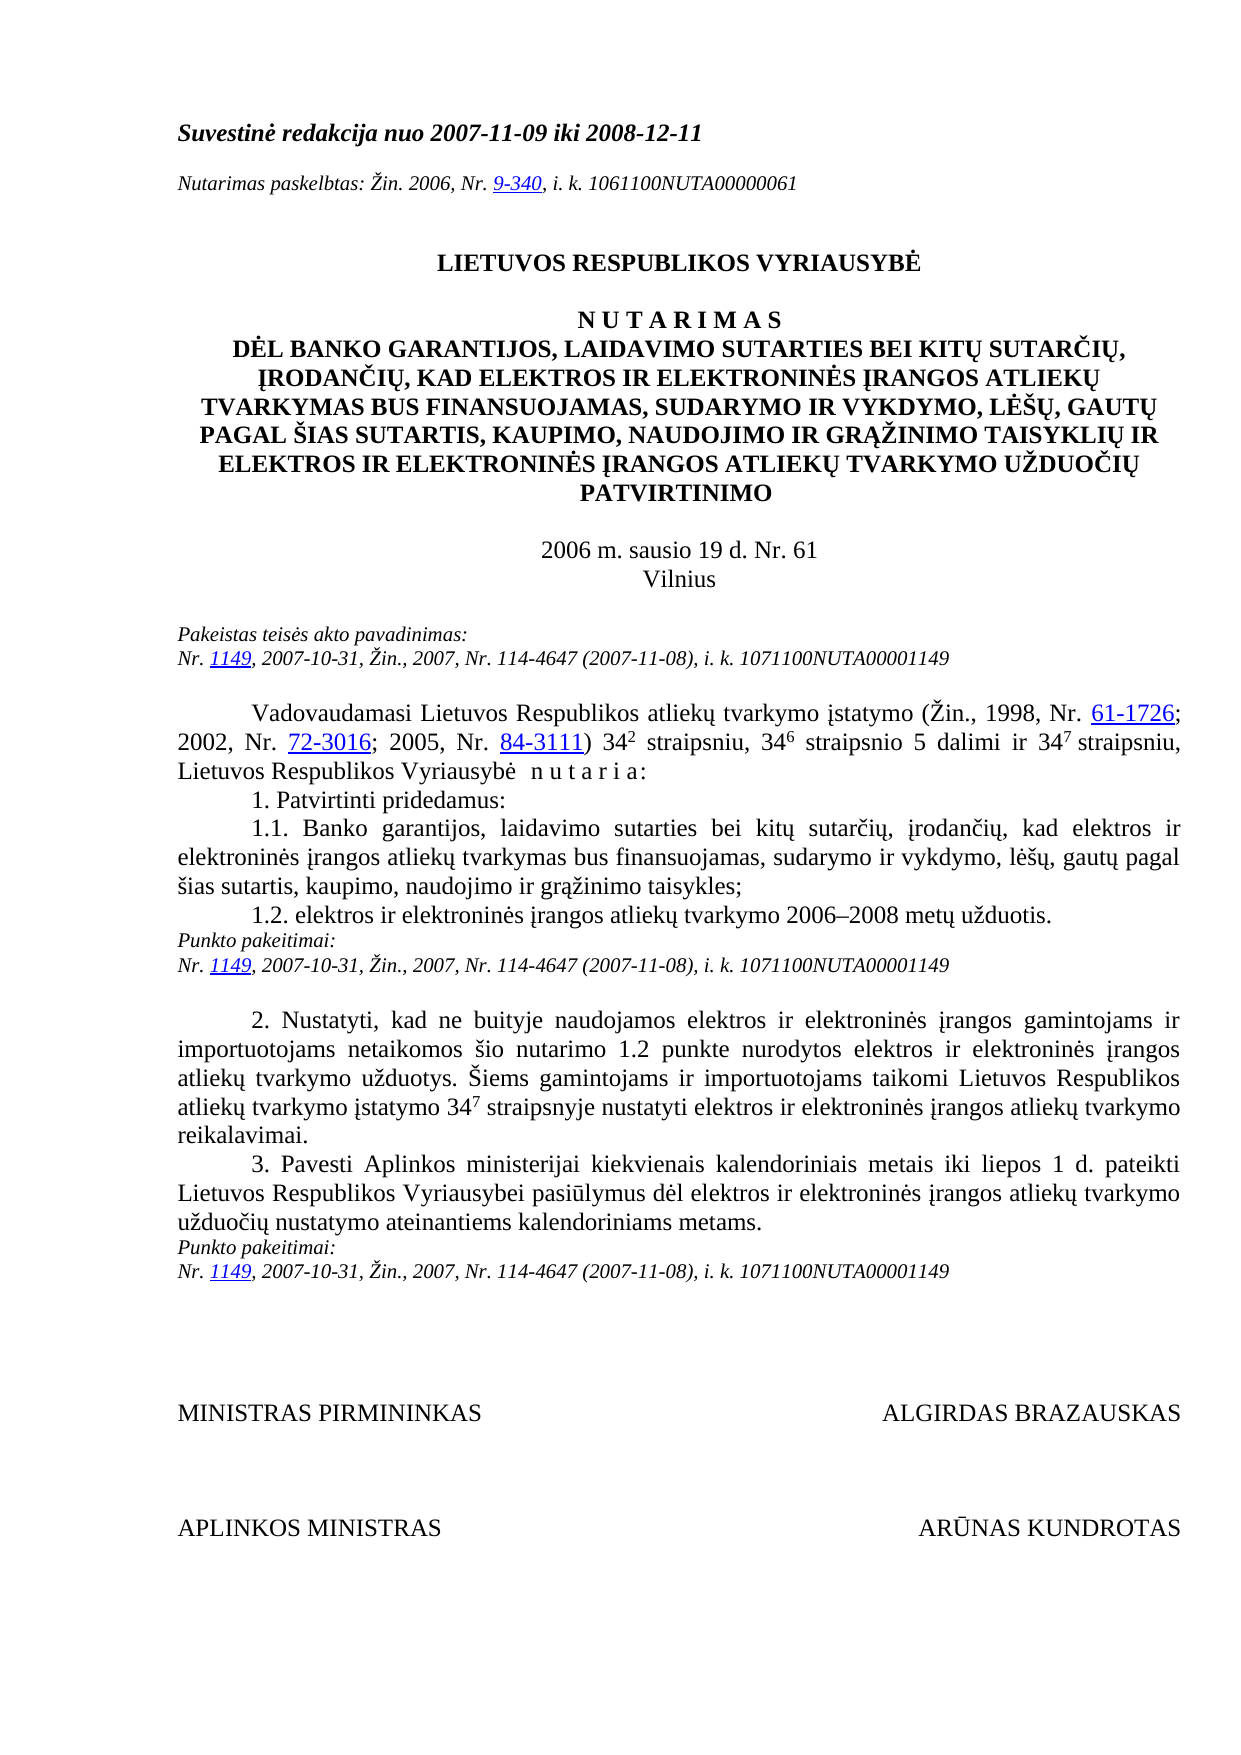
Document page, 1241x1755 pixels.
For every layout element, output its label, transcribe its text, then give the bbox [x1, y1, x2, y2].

text Vilnius [177, 564, 1181, 593]
text DĖL BANKO GARANTIJOS, LAIDAVIMO SUTARTIES BEI KITŲ SUTARČIŲ, ĮRODANČIŲ, KAD ELEKTROS IR ELEKTRONINĖS ĮRANGOS ATLIEKŲ TVARKYMAS BUS FINANSUOJAMAS, SUDARYMO IR VYKDYMO, LĖŠŲ, GAUTŲ PAGAL ŠIAS SUTARTIS, KAUPIMO, NAUDOJIMO IR GRĄŽINIMO TAISYKLIŲ IR ELEKTROS IR ELEKTRONINĖS ĮRANGOS ATLIEKŲ TVARKYMO UŽDUOČIŲ PATVIRTINIMO [177, 334, 1181, 507]
text Nr. 1149, 2007-10-31, Žin., 2007, Nr. 114-4647 (2007-11-08), i. k. 1071100NUTA00001149 [177, 1259, 1181, 1283]
text Aplinkos ministras Arūnas Kundrotas [177, 1513, 1181, 1542]
text Nutarimas paskelbtas: Žin. 2006, Nr. 9-340, i. k. 1061100NUTA00000061 [177, 171, 1181, 195]
text 1.1. Banko garantijos, laidavimo sutarties bei kitų sutarčių, įrodančių, kad elektros ir elektroninės įrangos atliekų tvarkymas bus finansuojamas, sudarymo ir vykdymo, lėšų, gautų pagal šias sutartis, kaupimo, naudojimo ir grąžinimo taisykles; [177, 813, 1181, 900]
text 2. Nustatyti, kad ne buityje naudojamos elektros ir elektroninės įrangos gamintojams ir importuotojams netaikomos šio nutarimo 1.2 punkte nurodytos elektros ir elektroninės įrangos atliekų tvarkymo užduotys. Šiems gamintojams ir importuotojams taikomi Lietuvos Respublikos atliekų tvarkymo įstatymo 347 straipsnyje nustatyti elektros ir elektroninės įrangos atliekų tvarkymo reikalavimai. [177, 1005, 1181, 1149]
text Pakeistas teisės akto pavadinimas: [177, 622, 1181, 646]
text Nr. 1149, 2007-10-31, Žin., 2007, Nr. 114-4647 (2007-11-08), i. k. 1071100NUTA00001149 [177, 952, 1181, 977]
text 1.2. elektros ir elektroninės įrangos atliekų tvarkymo 2006–2008 metų užduotis. [177, 900, 1181, 928]
text LIETUVOS RESPUBLIKOS VYRIAUSYBĖ [177, 248, 1181, 277]
text Ministras Pirmininkas Algirdas Brazauskas [177, 1398, 1181, 1427]
text Suvestinė redakcija nuo 2007-11-09 iki 2008-12-11 [177, 118, 1181, 147]
text Nr. 1149, 2007-10-31, Žin., 2007, Nr. 114-4647 (2007-11-08), i. k. 1071100NUTA00001149 [177, 646, 1181, 670]
text 1. Patvirtinti pridedamus: [177, 785, 1181, 813]
text Punkto pakeitimai: [177, 928, 1181, 952]
text Vadovaudamasi Lietuvos Respublikos atliekų tvarkymo įstatymo (Žin., 1998, Nr. 61-1726; 2002, Nr. 72-3016; 2005, Nr. 84-3111) 342 straipsniu, 346 straipsnio 5 dalimi ir 347 straipsniu, Lietuvos Respublikos Vyriausybė nutaria: [177, 698, 1181, 785]
text Punkto pakeitimai: [177, 1235, 1181, 1259]
text N U T A R I M A S [177, 305, 1181, 334]
text 2006 m. sausio 19 d. Nr. 61 [177, 535, 1181, 564]
text 3. Pavesti Aplinkos ministerijai kiekvienais kalendoriniais metais iki liepos 1 d. pateikti Lietuvos Respublikos Vyriausybei pasiūlymus dėl elektros ir elektroninės įrangos atliekų tvarkymo užduočių nustatymo ateinantiems kalendoriniams metams. [177, 1149, 1181, 1235]
